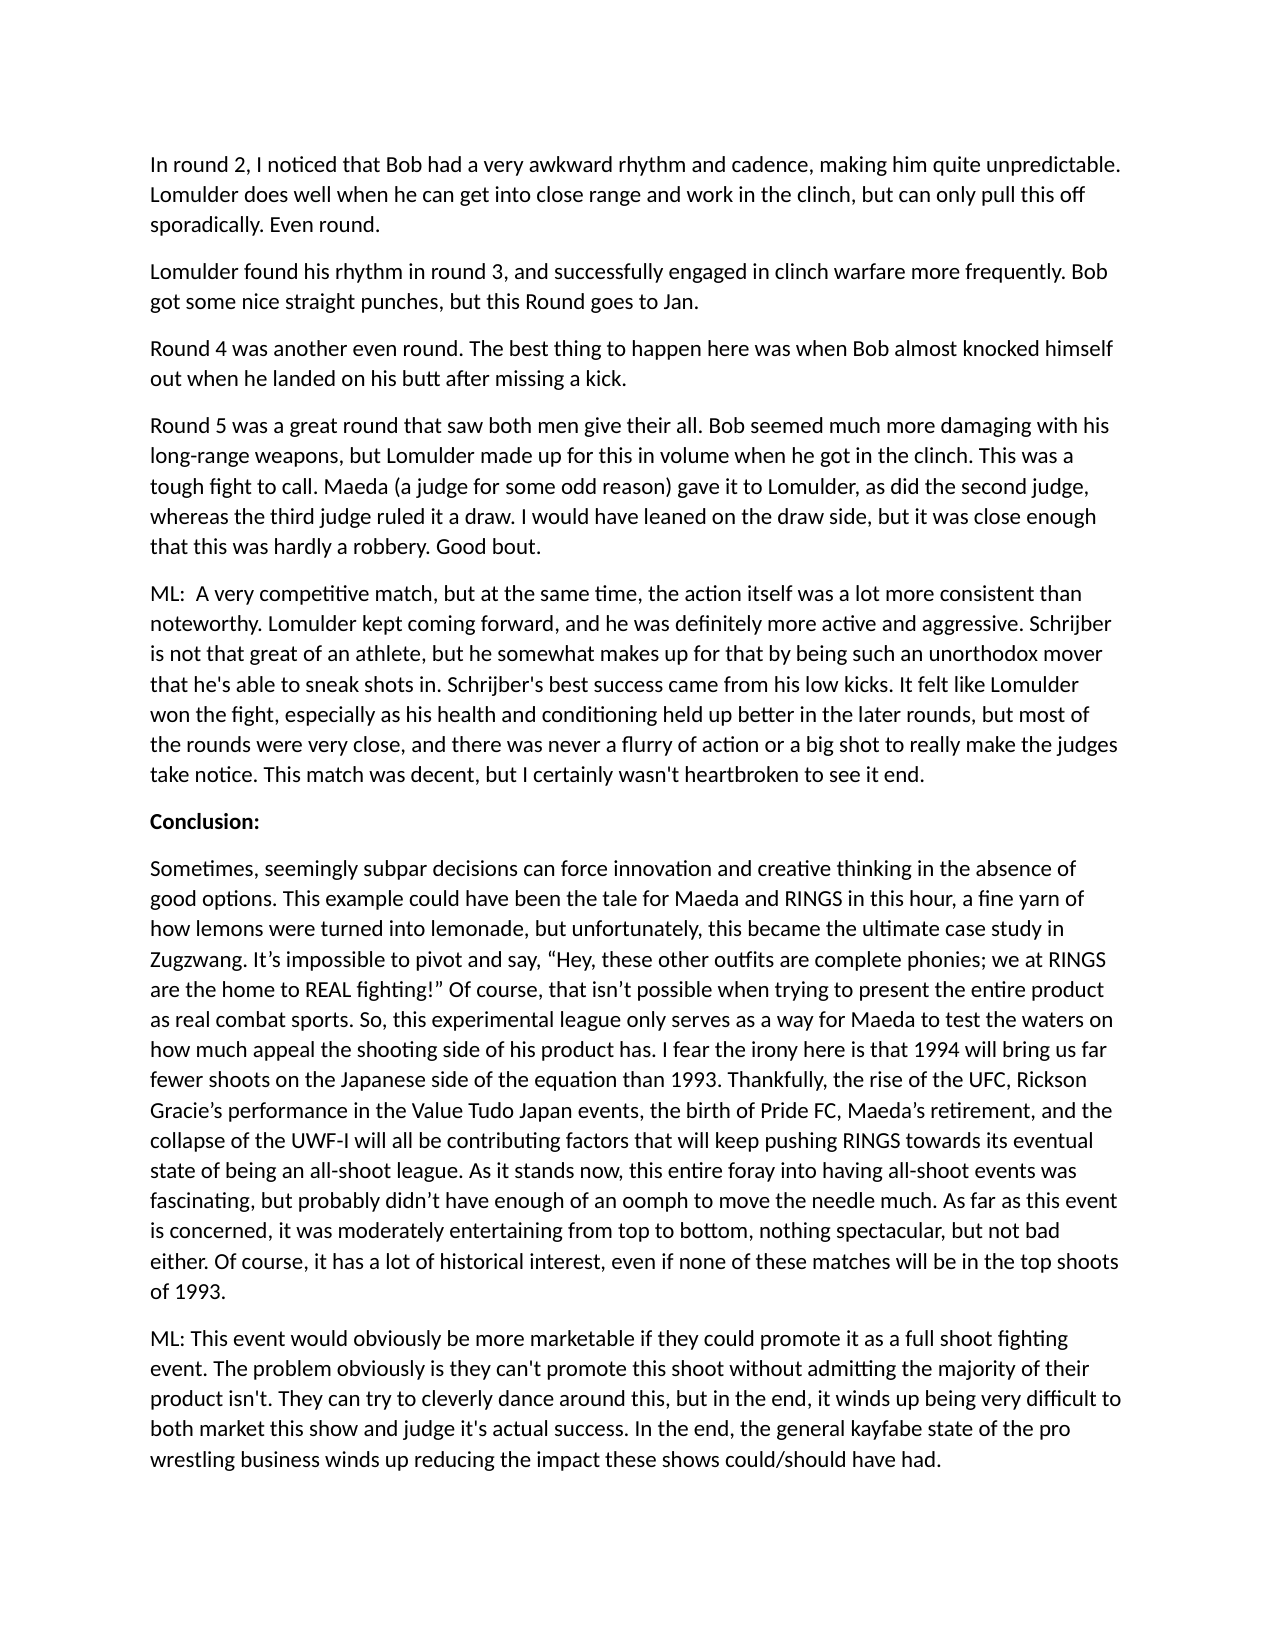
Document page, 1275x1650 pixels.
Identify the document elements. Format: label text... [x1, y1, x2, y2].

text Sometimes, seemingly subpar decisions can force innovation and creative thinking in the absence of good options. This example could have been the tale for Maeda and RINGS in this hour, a fine yarn of how lemons were turned into lemonade, but unfortunately, this became the ultimate case study in Zugzwang. It’s impossible to pivot and say, “Hey, these other outfits are complete phonies; we at RINGS are the home to REAL fighting!” Of course, that isn’t possible when trying to present the entire product as real combat sports. So, this experimental league only serves as a way for Maeda to test the waters on how much appeal the shooting side of his product has. I fear the irony here is that 1994 will bring us far fewer shoots on the Japanese side of the equation than 1993. Thankfully, the rise of the UFC, Rickson Gracie’s performance in the Value Tudo Japan events, the birth of Pride FC, Maeda’s retirement, and the collapse of the UWF-I will all be contributing factors that will keep pushing RINGS towards its eventual state of being an all-shoot league. As it stands now, this entire foray into having all-shoot events was fascinating, but probably didn’t have enough of an oomph to move the needle much. As far as this event is concerned, it was moderately entertaining from top to bottom, nothing spectacular, but not bad either. Of course, it has a lot of historical interest, even if none of these matches will be in the top shoots of 1993. [150, 854, 1125, 1305]
text Round 5 was a great round that saw both men give their all. Bob seemed much more damaging with his long-range weapons, but Lomulder made up for this in volume when he got in the clinch. This was a tough fight to call. Maeda (a judge for some odd reason) gave it to Lomulder, as did the second judge, whereas the third judge ruled it a draw. I would have leaned on the draw side, but it was close enough that this was hardly a robbery. Good bout. [150, 411, 1125, 560]
text ML: A very competitive match, but at the same time, the action itself was a lot more consistent than noteworthy. Lomulder kept coming forward, and he was definitely more active and aggressive. Schrijber is not that great of an athlete, but he somewhat makes up for that by being such an unorthodox mover that he's able to sneak shots in. Schrijber's best success came from his low kicks. It felt like Lomulder won the fight, especially as his health and conditioning held up better in the later rounds, but most of the rounds were very close, and there was never a flurry of action or a big shot to really make the judges take notice. This match was decent, but I certainly wasn't heartbroken to see it end. [150, 579, 1125, 788]
text Round 4 was another even round. The best thing to happen here was when Bob almost knocked himself out when he landed on his butt after missing a kick. [150, 334, 1125, 393]
text Lomulder found his rhythm in round 3, and successfully engaged in clinch warfare more frequently. Bob got some nice straight punches, but this Round goes to Jan. [150, 257, 1125, 316]
text ML: This event would obviously be more marketable if they could promote it as a full shoot fighting event. The problem obviously is they can't promote this shoot without admitting the majority of their product isn't. They can try to cleverly dance around this, but in the end, it winds up being very difficult to both market this show and judge it's actual success. In the end, the general kayfabe state of the pro wrestling business winds up reducing the impact these shows could/should have had. [150, 1324, 1125, 1473]
text Conclusion: [150, 807, 1125, 835]
text In round 2, I noticed that Bob had a very awkward rhythm and cadence, making him quite unpredictable. Lomulder does well when he can get into close range and work in the clinch, but can only pull this off sporadically. Even round. [150, 150, 1125, 238]
